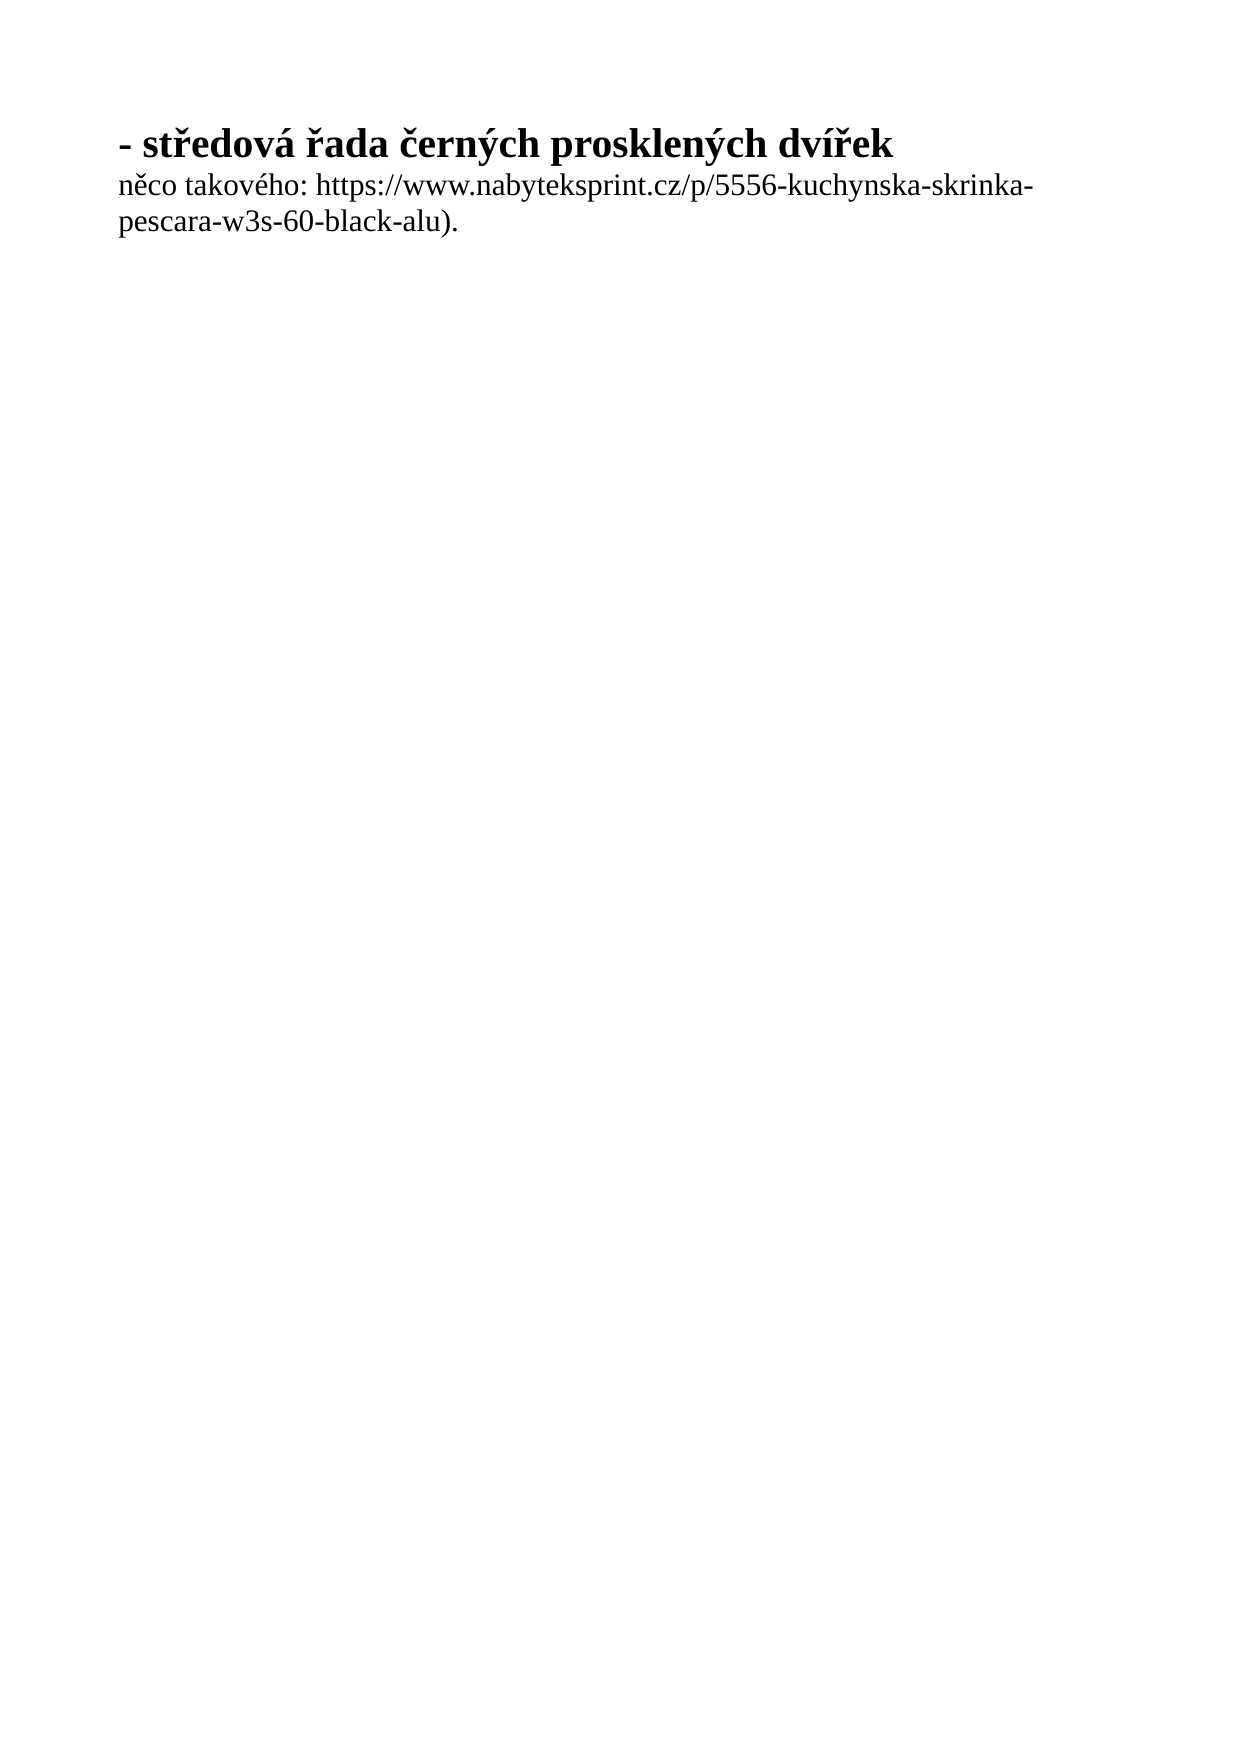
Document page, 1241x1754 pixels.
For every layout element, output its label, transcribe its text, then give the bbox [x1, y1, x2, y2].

text - středová řada černých prosklených dvířek [118, 118, 1122, 166]
text něco takového: https://www.nabyteksprint.cz/p/5556-kuchynska-skrinka-pescara-w3s-60-black-alu). [118, 166, 1122, 238]
